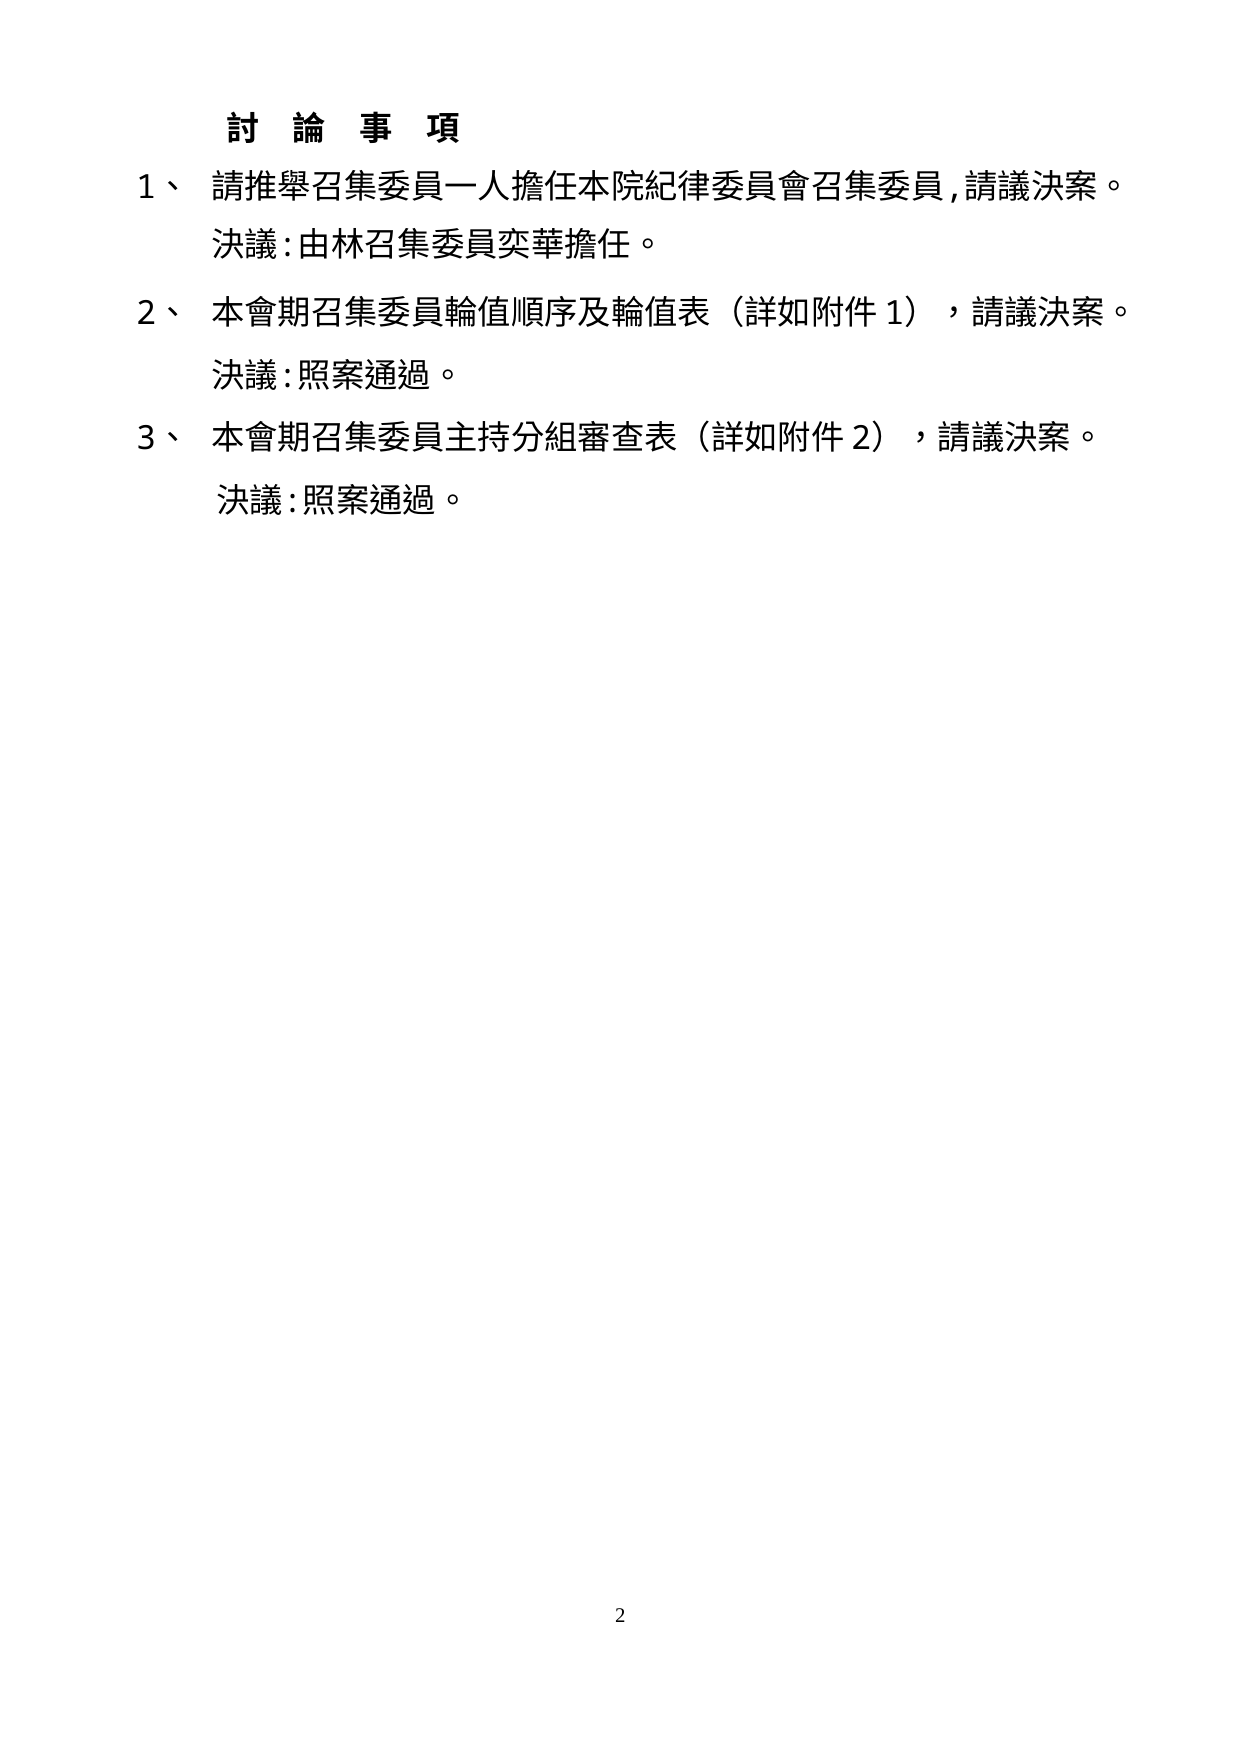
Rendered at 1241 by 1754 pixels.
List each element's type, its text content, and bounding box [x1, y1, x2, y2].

list 本會期召集委員主持分組審查表（詳如附件2），請議決案。 [136, 393, 1104, 456]
list 本會期召集委員輪值順序及輪值表（詳如附件1），請議決案。 [136, 268, 1104, 331]
text 決議:照案通過。 [211, 331, 1104, 393]
text 決議:由林召集委員奕華擔任。 [211, 210, 1104, 268]
text 決議:照案通過。 [136, 456, 1104, 518]
text 討 論 事 項 [209, 96, 1104, 152]
list 請推舉召集委員一人擔任本院紀律委員會召集委員,請議決案。 [136, 152, 1104, 210]
